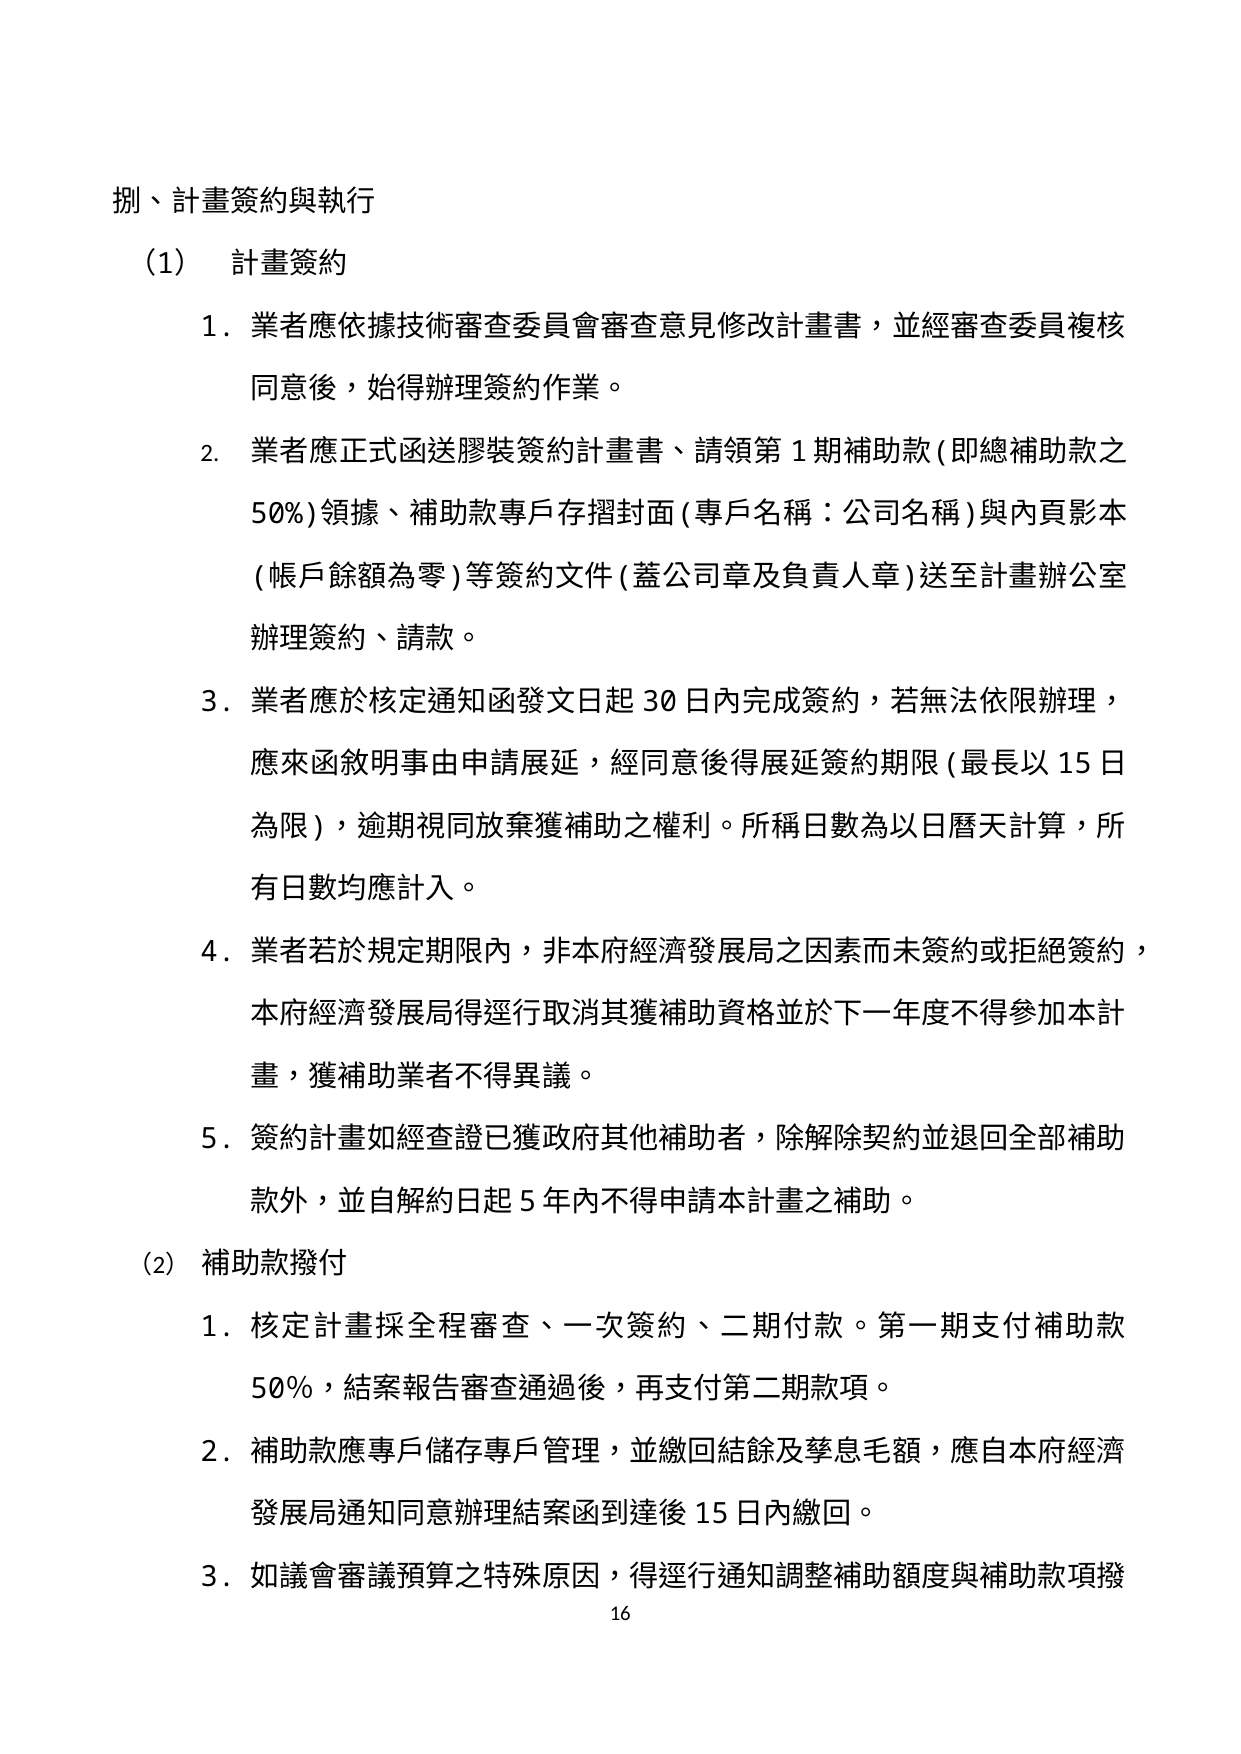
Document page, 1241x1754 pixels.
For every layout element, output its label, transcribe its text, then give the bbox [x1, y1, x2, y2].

list 計畫簽約 [127, 219, 1128, 282]
list 計畫簽約與執行 [112, 157, 1128, 219]
list 業者應依據技術審查委員會審查意見修改計畫書，並經審查委員複核同意後，始得辦理簽約作業。 [200, 282, 1128, 407]
list 如議會審議預算之特殊原因，得逕行通知調整補助額度與補助款項撥 [200, 1532, 1128, 1594]
list 業者應於核定通知函發文日起30日內完成簽約，若無法依限辦理，應來函敘明事由申請展延，經同意後得展延簽約期限(最長以15日為限)，逾期視同放棄獲補助之權利。所稱日數為以日曆天計算，所有日數均應計入。 [200, 657, 1128, 907]
list 補助款應專戶儲存專戶管理，並繳回結餘及孳息毛額，應自本府經濟發展局通知同意辦理結案函到達後15日內繳回。 [200, 1407, 1128, 1532]
list 業者應正式函送膠裝簽約計畫書、請領第1期補助款(即總補助款之50%)領據、補助款專戶存摺封面(專戶名稱：公司名稱)與內頁影本(帳戶餘額為零)等簽約文件(蓋公司章及負責人章)送至計畫辦公室辦理簽約、請款。 [200, 407, 1128, 657]
list 補助款撥付 [127, 1219, 1128, 1282]
list 簽約計畫如經查證已獲政府其他補助者，除解除契約並退回全部補助款外，並自解約日起5年內不得申請本計畫之補助。 [200, 1094, 1128, 1219]
list 核定計畫採全程審查、一次簽約、二期付款。第一期支付補助款50％，結案報告審查通過後，再支付第二期款項。 [200, 1282, 1128, 1407]
list 業者若於規定期限內，非本府經濟發展局之因素而未簽約或拒絕簽約，本府經濟發展局得逕行取消其獲補助資格並於下一年度不得參加本計畫，獲補助業者不得異議。 [200, 907, 1128, 1094]
